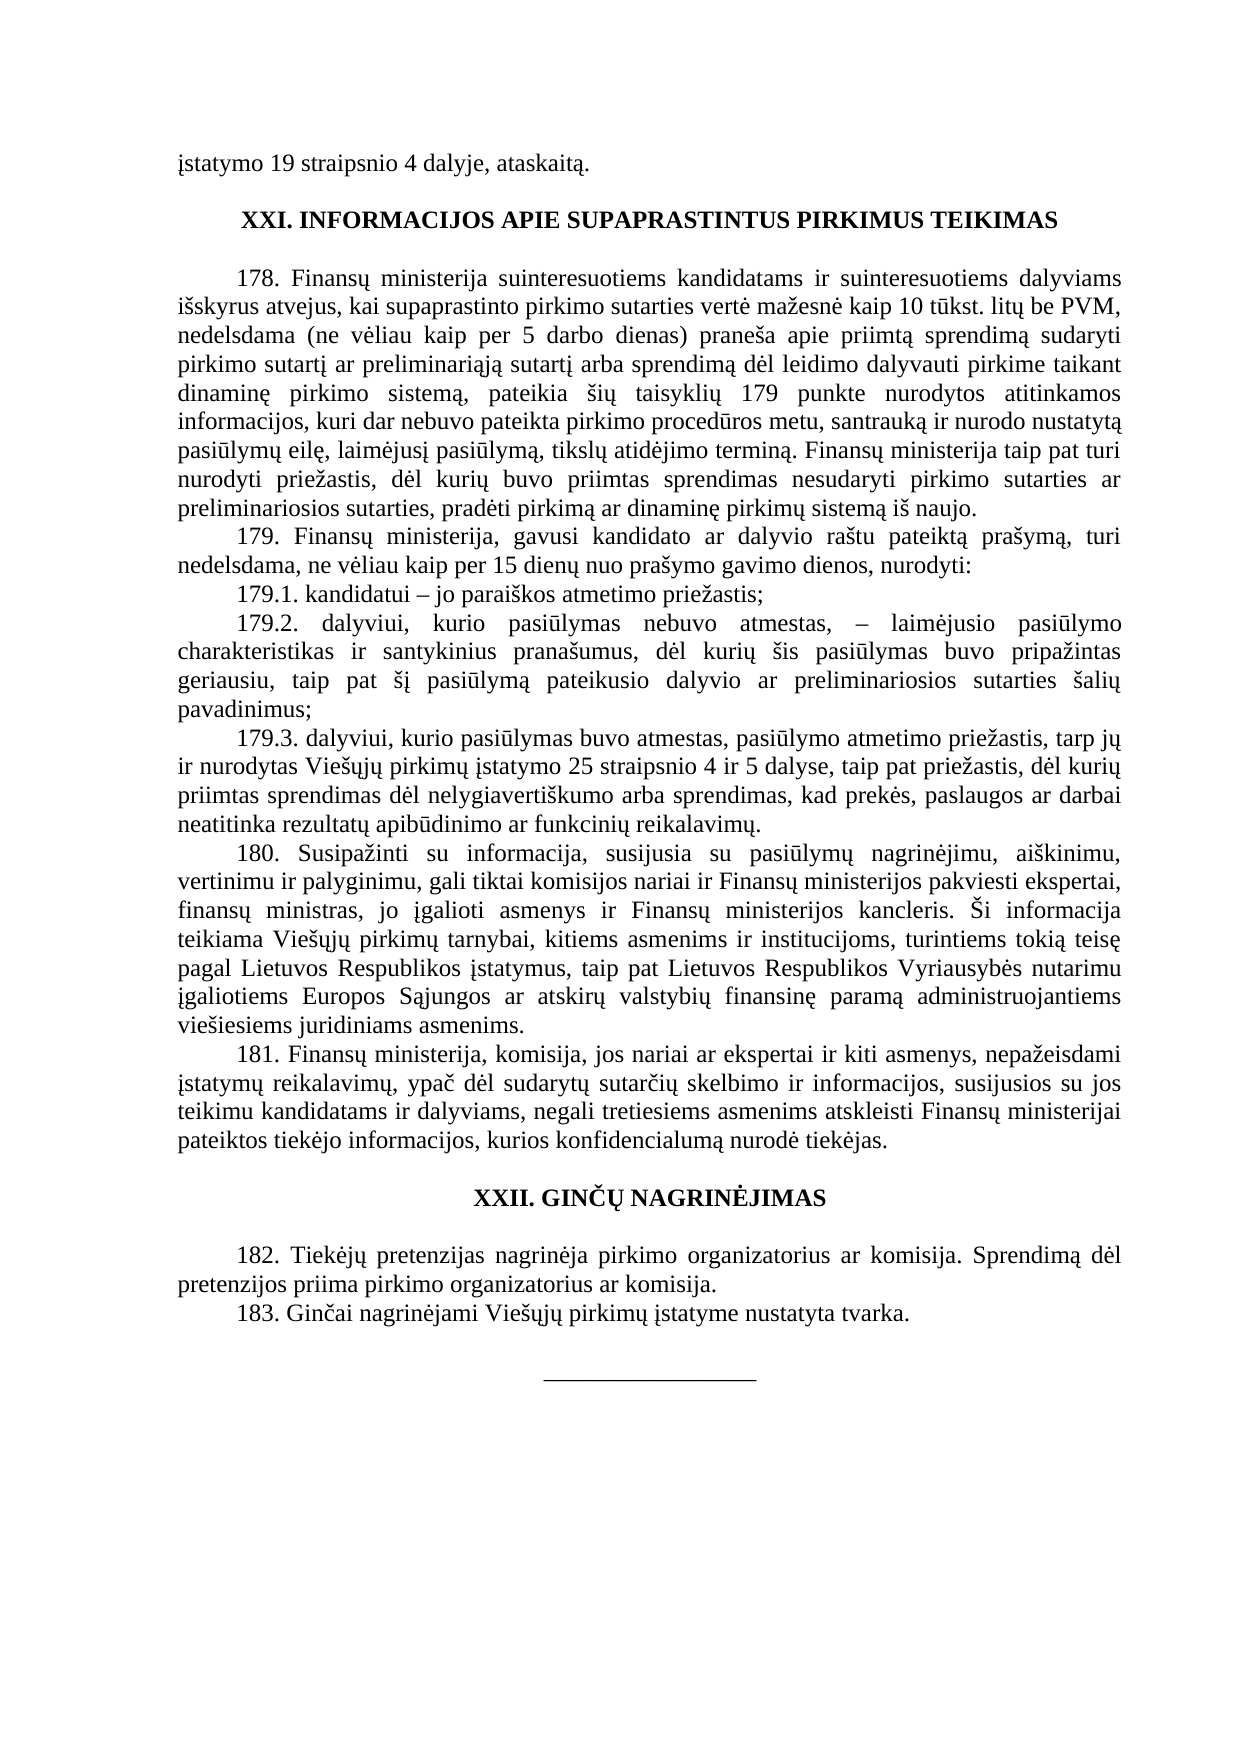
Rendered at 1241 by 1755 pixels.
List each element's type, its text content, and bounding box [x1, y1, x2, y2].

text XXI. INFORMACIJOS APIE SUPAPRASTINTUS PIRKIMUS TEIKIMAS [177, 205, 1122, 234]
text įstatymo 19 straipsnio 4 dalyje, ataskaitą. [177, 148, 1122, 176]
text 181. Finansų ministerija, komisija, jos nariai ar ekspertai ir kiti asmenys, nepažeisdami įstatymų reikalavimų, ypač dėl sudarytų sutarčių skelbimo ir informacijos, susijusios su jos teikimu kandidatams ir dalyviams, negali tretiesiems asmenims atskleisti Finansų ministerijai pateiktos tiekėjo informacijos, kurios konfidencialumą nurodė tiekėjas. [177, 1039, 1122, 1154]
text _________________ [177, 1355, 1122, 1384]
text 179.2. dalyviui, kurio pasiūlymas nebuvo atmestas, – laimėjusio pasiūlymo charakteristikas ir santykinius pranašumus, dėl kurių šis pasiūlymas buvo pripažintas geriausiu, taip pat šį pasiūlymą pateikusio dalyvio ar preliminariosios sutarties šalių pavadinimus; [177, 608, 1122, 723]
text 183. Ginčai nagrinėjami Viešųjų pirkimų įstatyme nustatyta tvarka. [177, 1298, 1122, 1326]
text XXII. GINČŲ NAGRINĖJIMAS [177, 1183, 1122, 1211]
text 178. Finansų ministerija suinteresuotiems kandidatams ir suinteresuotiems dalyviams išskyrus atvejus, kai supaprastinto pirkimo sutarties vertė mažesnė kaip 10 tūkst. litų be PVM, nedelsdama (ne vėliau kaip per 5 darbo dienas) praneša apie priimtą sprendimą sudaryti pirkimo sutartį ar preliminariąją sutartį arba sprendimą dėl leidimo dalyvauti pirkime taikant dinaminę pirkimo sistemą, pateikia šių taisyklių 179 punkte nurodytos atitinkamos informacijos, kuri dar nebuvo pateikta pirkimo procedūros metu, santrauką ir nurodo nustatytą pasiūlymų eilę, laimėjusį pasiūlymą, tikslų atidėjimo terminą. Finansų ministerija taip pat turi nurodyti priežastis, dėl kurių buvo priimtas sprendimas nesudaryti pirkimo sutarties ar preliminariosios sutarties, pradėti pirkimą ar dinaminę pirkimų sistemą iš naujo. [177, 263, 1122, 521]
text 179. Finansų ministerija, gavusi kandidato ar dalyvio raštu pateiktą prašymą, turi nedelsdama, ne vėliau kaip per 15 dienų nuo prašymo gavimo dienos, nurodyti: [177, 521, 1122, 579]
text 182. Tiekėjų pretenzijas nagrinėja pirkimo organizatorius ar komisija. Sprendimą dėl pretenzijos priima pirkimo organizatorius ar komisija. [177, 1240, 1122, 1298]
text 179.1. kandidatui – jo paraiškos atmetimo priežastis; [177, 579, 1122, 608]
text 179.3. dalyviui, kurio pasiūlymas buvo atmestas, pasiūlymo atmetimo priežastis, tarp jų ir nurodytas Viešųjų pirkimų įstatymo 25 straipsnio 4 ir 5 dalyse, taip pat priežastis, dėl kurių priimtas sprendimas dėl nelygiavertiškumo arba sprendimas, kad prekės, paslaugos ar darbai neatitinka rezultatų apibūdinimo ar funkcinių reikalavimų. [177, 723, 1122, 838]
text 180. Susipažinti su informacija, susijusia su pasiūlymų nagrinėjimu, aiškinimu, vertinimu ir palyginimu, gali tiktai komisijos nariai ir Finansų ministerijos pakviesti ekspertai, finansų ministras, jo įgalioti asmenys ir Finansų ministerijos kancleris. Ši informacija teikiama Viešųjų pirkimų tarnybai, kitiems asmenims ir institucijoms, turintiems tokią teisę pagal Lietuvos Respublikos įstatymus, taip pat Lietuvos Respublikos Vyriausybės nutarimu įgaliotiems Europos Sąjungos ar atskirų valstybių finansinę paramą administruojantiems viešiesiems juridiniams asmenims. [177, 838, 1122, 1039]
